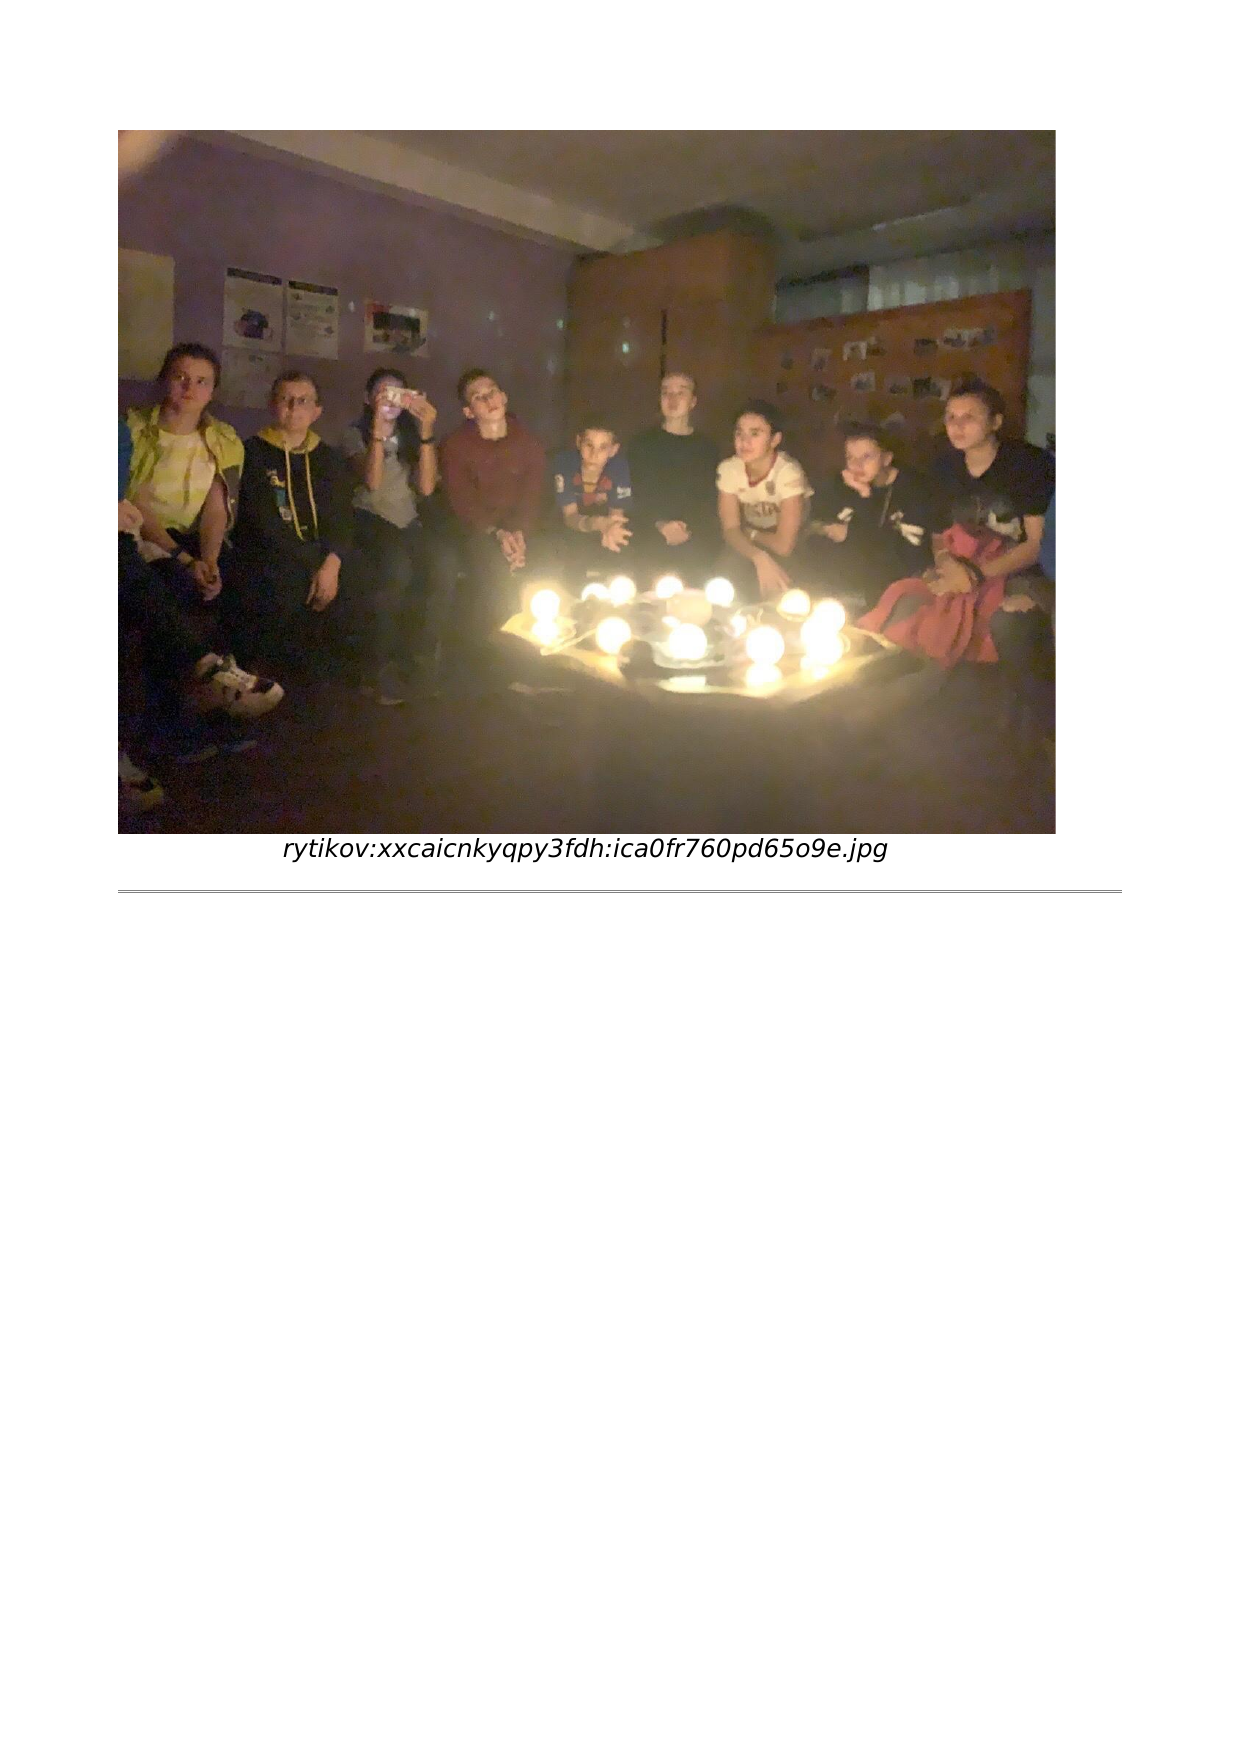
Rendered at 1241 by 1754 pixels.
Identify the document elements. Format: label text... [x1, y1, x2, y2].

picture [118, 130, 1056, 834]
text rytikov:xxcaicnkyqpy3fdh:ica0fr760pd65o9e.jpg [118, 834, 1056, 863]
